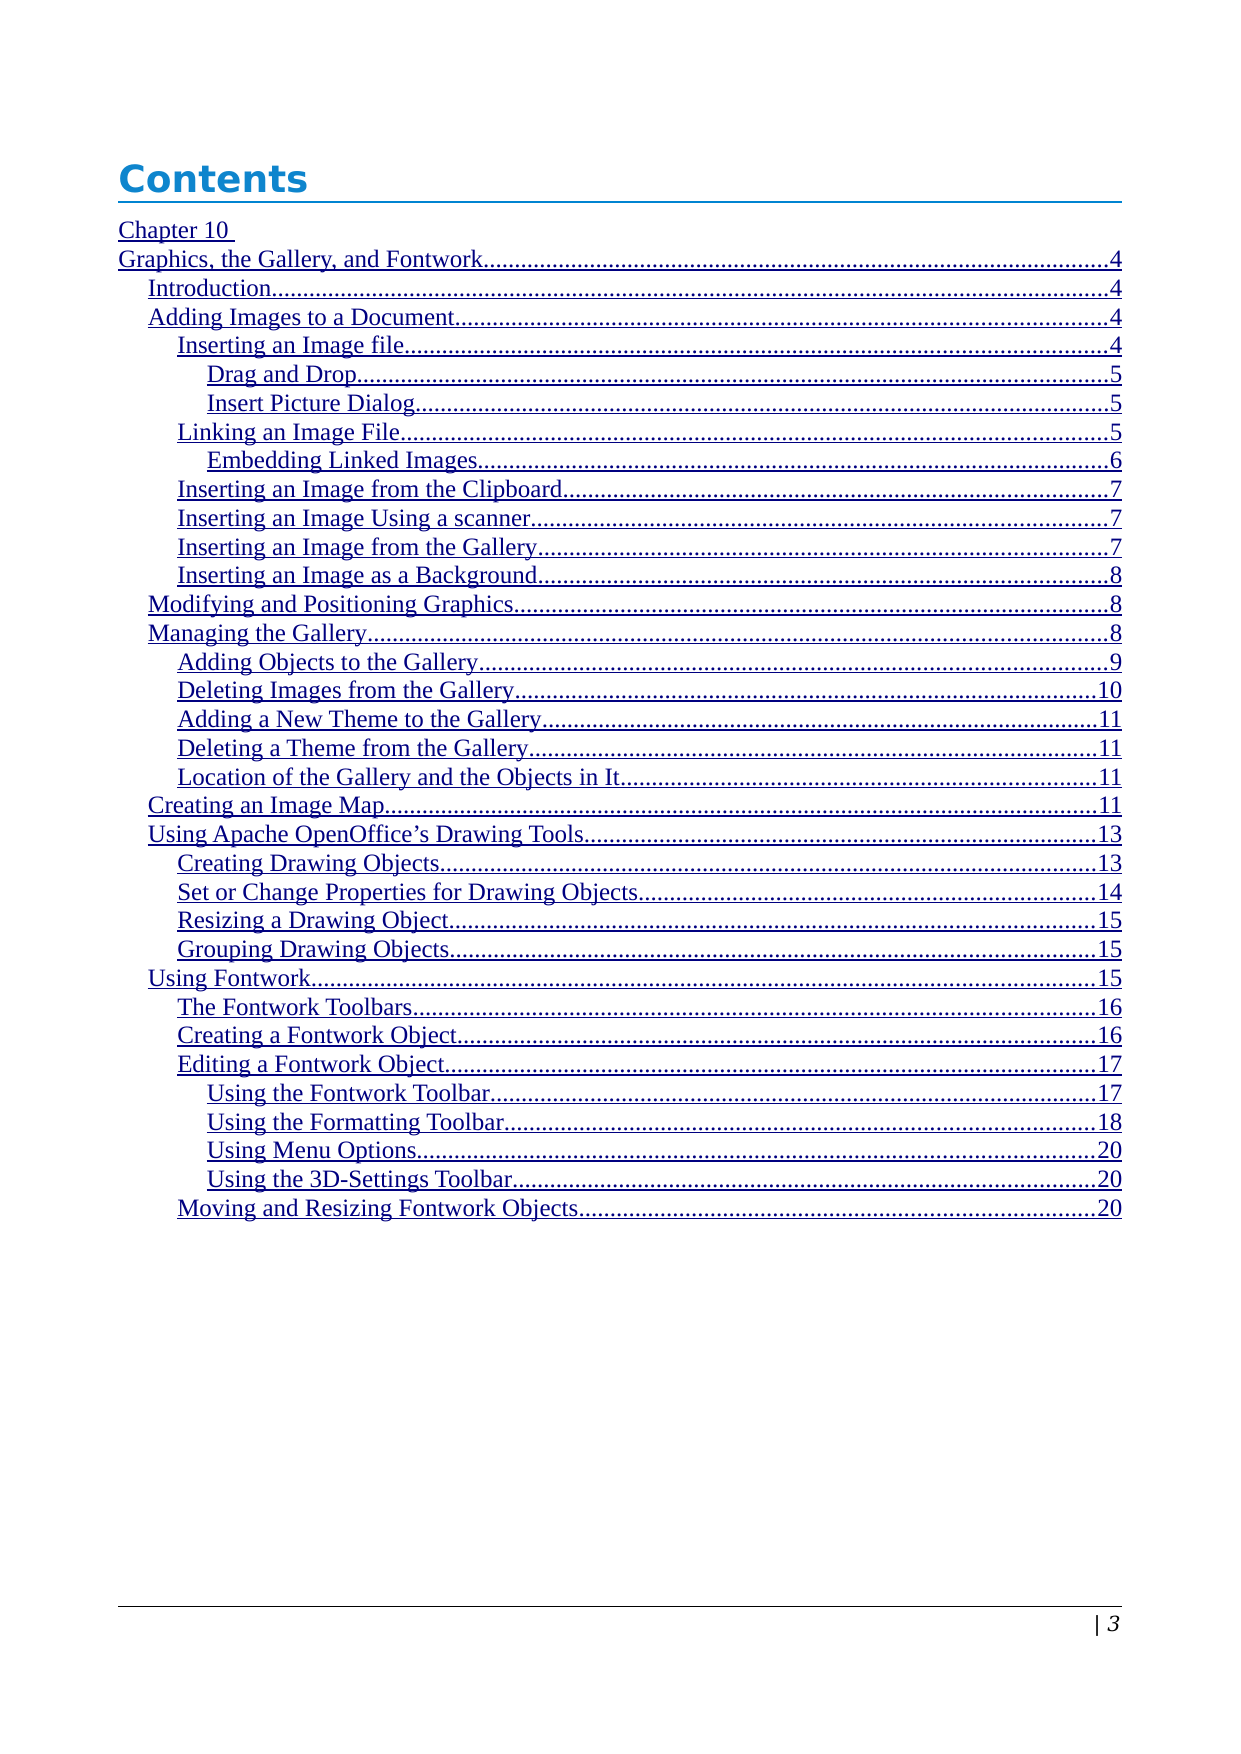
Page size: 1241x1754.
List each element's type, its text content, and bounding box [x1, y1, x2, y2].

text Editing a Fontwork Object 17 [177, 1049, 1122, 1074]
text Deleting Images from the Gallery 10 [177, 675, 1122, 700]
text Embedding Linked Images 6 [207, 445, 1122, 470]
text Contents [118, 157, 1122, 201]
text Chapter 10 Graphics, the Gallery, and Fontwork 4 [118, 215, 1122, 269]
text Deleting a Theme from the Gallery 11 [177, 733, 1122, 758]
text Using the 3D-Settings Toolbar 20 [207, 1164, 1122, 1189]
text Inserting an Image file 4 [177, 330, 1122, 355]
text Adding Objects to the Gallery 9 [177, 647, 1122, 672]
text Set or Change Properties for Drawing Objects 14 [177, 877, 1122, 902]
text Location of the Gallery and the Objects in It 11 [177, 762, 1122, 787]
text Inserting an Image from the Gallery 7 [177, 532, 1122, 557]
text Using Menu Options 20 [207, 1135, 1122, 1160]
text The Fontwork Toolbars 16 [177, 992, 1122, 1017]
text Managing the Gallery 8 [148, 618, 1122, 643]
text Adding Images to a Document 4 [148, 302, 1122, 327]
text Creating an Image Map 11 [148, 790, 1122, 815]
text Using the Fontwork Toolbar 17 [207, 1078, 1122, 1103]
text Drag and Drop 5 [207, 359, 1122, 384]
text Insert Picture Dialog 5 [207, 388, 1122, 413]
text Modifying and Positioning Graphics 8 [148, 589, 1122, 614]
text Adding a New Theme to the Gallery 11 [177, 704, 1122, 729]
text Inserting an Image from the Clipboard 7 [177, 474, 1122, 499]
text Using Apache OpenOffice’s Drawing Tools 13 [148, 819, 1122, 844]
text Inserting an Image as a Background 8 [177, 560, 1122, 585]
text Linking an Image File 5 [177, 417, 1122, 442]
text Inserting an Image Using a scanner 7 [177, 503, 1122, 528]
text Resizing a Drawing Object 15 [177, 905, 1122, 930]
text Creating a Fontwork Object 16 [177, 1020, 1122, 1045]
text Moving and Resizing Fontwork Objects 20 [177, 1193, 1122, 1218]
text Grouping Drawing Objects 15 [177, 934, 1122, 959]
text Using Fontwork 15 [148, 963, 1122, 988]
text Using the Formatting Toolbar 18 [207, 1107, 1122, 1132]
text Introduction 4 [148, 273, 1122, 298]
text Creating Drawing Objects 13 [177, 848, 1122, 873]
